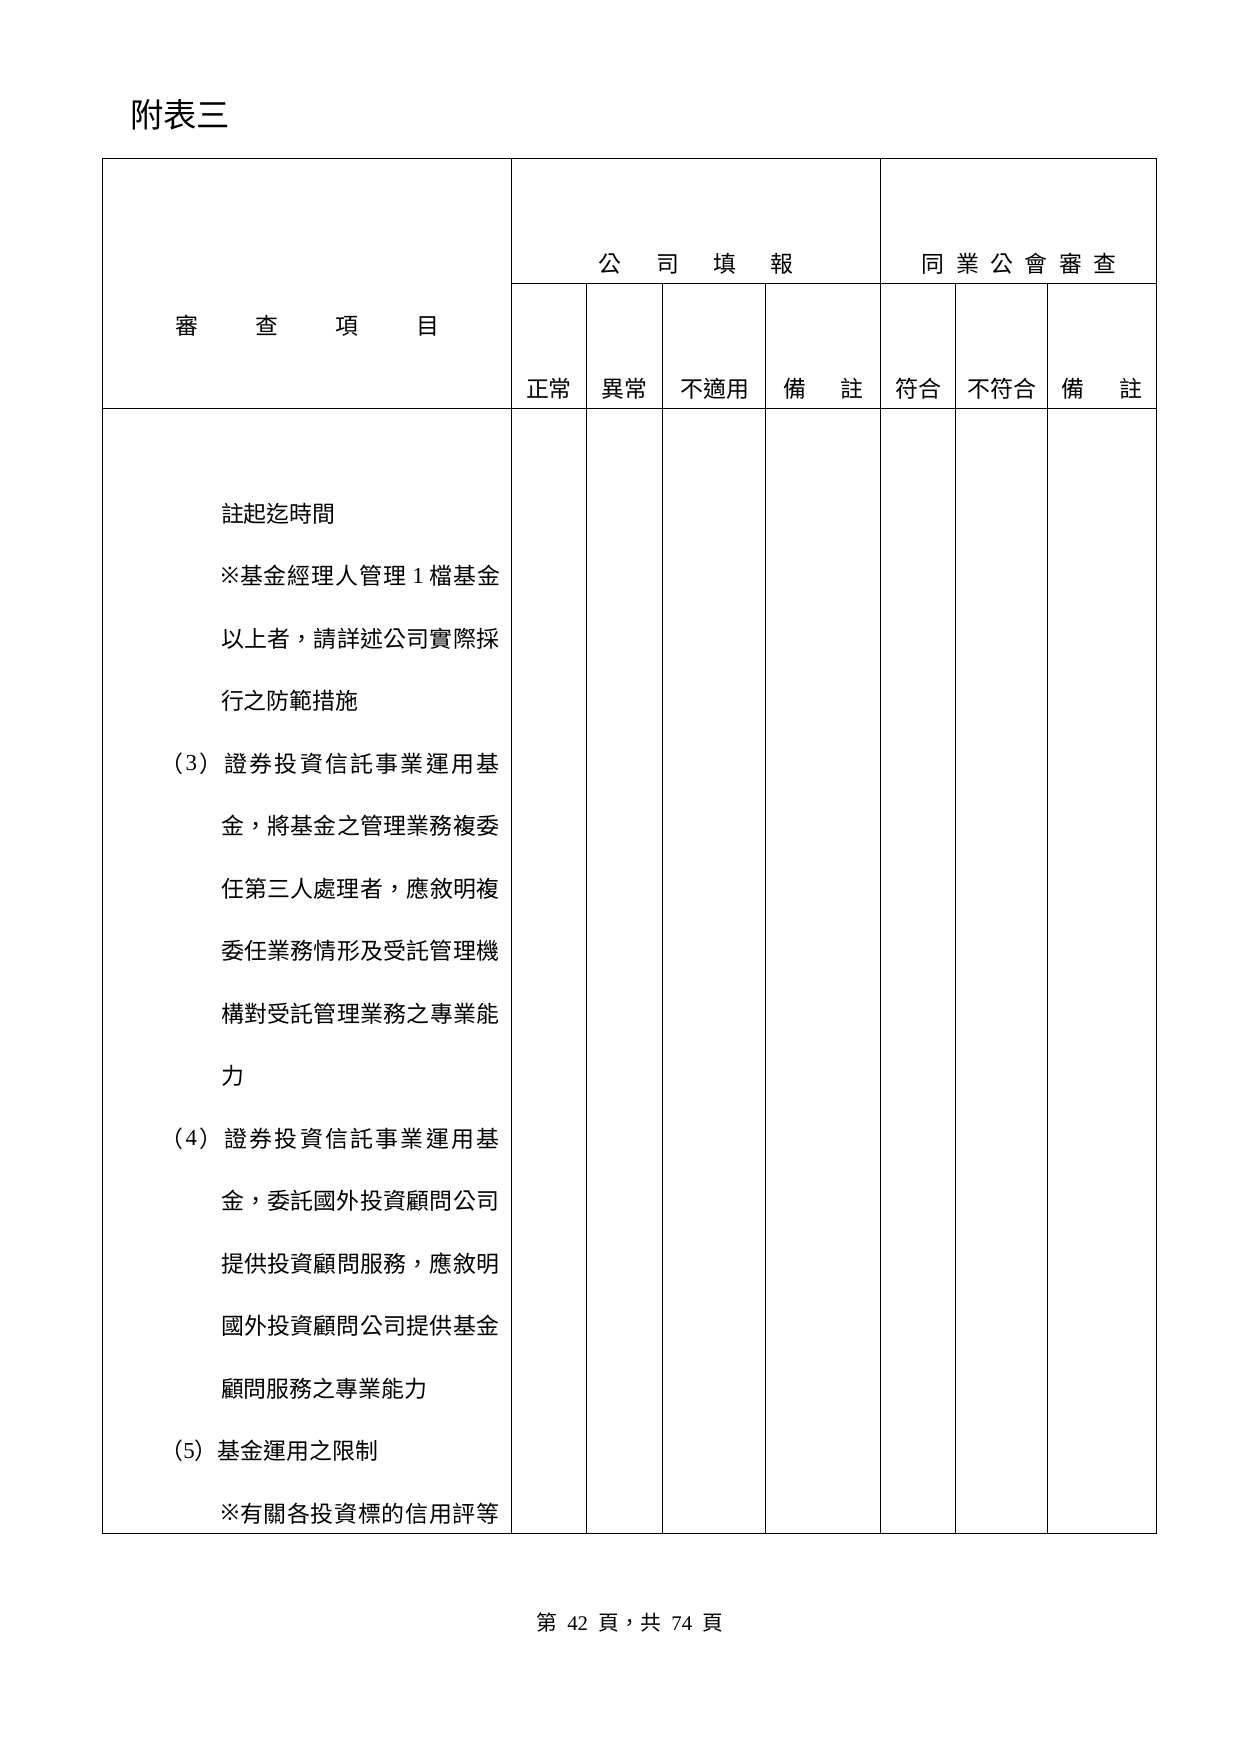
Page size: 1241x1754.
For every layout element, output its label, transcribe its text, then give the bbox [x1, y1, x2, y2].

table_cell 不符合 [956, 284, 1047, 408]
table_cell [1048, 409, 1156, 1533]
table_header 公 司 填 報 [512, 159, 880, 283]
table_header 同 業 公 會 審 查 [881, 159, 1156, 283]
table_cell [663, 409, 765, 1533]
table_cell [587, 409, 662, 1533]
table_cell [881, 409, 955, 1533]
table_cell 備 註 [766, 284, 880, 408]
table_cell 符合 [881, 284, 955, 408]
table_cell [956, 409, 1047, 1533]
table_cell [512, 409, 586, 1533]
table_cell 備 註 [1048, 284, 1156, 408]
table_cell 正常 [512, 284, 586, 408]
table_cell 異常 [587, 284, 662, 408]
table_header 審 查 項 目 [103, 159, 511, 408]
table_cell 【公開說明書】 ※下列資料應符合金管會規定之格式 是否依證券投資信託事業募集證券投資信託基金公開說明書應行記載事項準則規定，於所編製公開說明書封面註明係申請（報）用之稿本 是否依證券投資信託事業募集證券投資信託基金公開說明書應行記載事項準則規定，記載下列事項： （一）編製目錄及頁次 （二）封面依序刊印事項： 1.基金名稱（保本型基金應用括弧以不同顏色顯著字體標明保本比率及基金之類型(保證型或保護型)） 2.基金種類（股票型、債券型、平衡型、保本型、組合型、指數型、指數股票型（Exchange Traded Fund；ETF）、貨幣市場基金、傘型或其他經金融監督管理委員會（以下簡稱金管會）核定者 3.基本投資方針 4.基金型態（開放式或封閉式） 5.基金投資國外地區者，註明「投資國外」 6.基金以外幣計價者，註明本基金以______幣計價 7.本次核准發行總面額 8.本次核准發行受益權單位數 9.保本型基金為保證型者，保證機構之名稱 10.證券投資信託事業之名稱 11.以顯著方式刊印下列文字： （1）「本基金經金融監督管理委員會核准或同意生效，惟不表示本基金絕無風險。本證券投資信託事業以往之經理績效不保證本基金之最低投資收益；本證券投資信託事業除盡善良管理人之注意義務外，不負責本基金之盈虧，亦不保證最低之收益」 （2）保本型基金為保證型者，應刊印「本基金經金融監督管理委員會核准或同意生效，惟不表示本基金絕無風險。投資人持有本基金至到期日時，始可享有_____%的本金保證。投資人於到期日前買回者或有本基金信託契約第__條第一款至第六款應終止之情事者，不在保證範圍，投資人應承擔整個投資期間之相關費用，並依當時淨值計算買回價格。投資人應了解到期日前本基金之淨值可能因市場因素而波動。投資人在進行交易前，應確定已充分瞭解本基金之風險與特性。」等文字。 （3）保本型基金為保護型者，應刊印「本基金無提供保證機構保證之機制，係透過投資工具達成保護本金之功能。本基金經金融監督管理委員會核准或同意生效，惟不表示本基金絕無風險。投資人持有本基金至到期日時，始可享有_____%的本金保護。投資人於到期日前買回者或有本基金信託契約第___條應提前終止之情事者，不在保護範圍，投資人應承擔整個投資期間之相關費用，並依當時淨值計算買回價格。投資人應了解到期日前本基金之淨值可能因市場因素而波動，因保護並非保證，投資標的之發行人違約或發生信用風險等因素，將無法達到本金保護之效果，投資人在進行交易前，應確定已充分瞭解本基金之風險與特性。」等文字，後段文字並應以加大粗黑字體或不同顏色等特別顯著方式刊印。 （4）高收益債券基金應以不同顏色顯著字體方式，載明適合之投資人屬性，並刊印「投資人投資高收益債券基金不宜占其投資組合過高之比重」，及「本基金經金融監督管理委員會核准，惟不表示絕無風險。由於高收益債券之信用評等未達投資等級或未經信用評等，且對利率變動的敏感度甚高，故本基金可能會因利率上升、市場流動性下降，或債券發行機構違約不支付本金、利息或破產而蒙受虧損。本基金不適合無法承擔相關風險之投資人。基金經理公司以往之經理績效不保證基金之最低投資收益；基金經理公司除盡善良管理人之注意義務外，不負責本基金之盈虧，亦不保證最低之收益，投資人申購前應詳閱基金公開說明書。」等文字。 （5）有關本基金運用限制及投資風險之揭露請詳見第__頁至第__頁 （6）固定收益基金應以粗體字警示投資人投資基金應注意之風險，並應補充包含債券發行人違約之信用風險 （7）本公開說明書之內容如有虛偽或隱匿之情事者，應由本證券投資信託事業與負責人及其他曾在公開說明書上簽章者依法負責 （8）查詢本公開說明書之網址，包括本會指定之資訊申報網站之網址及公司揭露公開說明書相關資料之網址 （※公開資訊觀測站網址應為 http://newmops.tse.com.tw） （9）信託業兼營證券投資信託業務經本會核准得自行保管基金資產者，應標明自行保管及設有信託監察人之字句 12.刊印日期 （三）封裡依序刊印下列事項： 1.證券投資信託事業總公司之名稱、地址、網址及電話，發言人之姓名、職稱、聯絡電話及電子郵件信箱 2.基金保管機構之名稱、地址、網址及電話。（信託業兼營證券投資信託業務經本會核准得自行保管基金資產者，載明信託監察人之姓名或名稱、地址、網址或電子郵件信箱及電話） 3.受託管理機構之名稱、地址、網址及電話 4.國外投資顧問公司之名稱地址網址及電話 5.國外受託保管機構之名稱、地址、網址及電話 6.基金經保證機構保證者，保證機構之名稱、地址、網址及電話 7.受益憑證簽證機構之名稱、地址、網址及電話 8.受益憑證事務代理機構之名稱、地址、網址及電話 9.基金之財務報告簽證會計師姓名、事務所名稱、地址、網址及電話 10.證券投資信託事業或基金經信用評等機構評等者，信用評等機構之名稱、地址、網址及電話 11.公開說明書之陳列處所、分送方式及索取之方法 （四）封底應刊印事項： 證券投資信託事業及其負責人簽章或蓋章 （五）基金概況應刊印事項： 1.基金簡介 （1）發行總面額 （2）受益權單位總數 （3）每受益權單位面額 （4）得否追加發行 （5）成立條件(有成立日期者，亦一併列明) （6）預定發行日期 （7）存續期間 （8）投資地區及標的 (保本型基金應列示投資固定收益商品及證券相關商品之預估投資比率、投資商品之發行者、交易對象及參與率等) （9）基本投資方針及範圍簡述 （10）投資策略及特色之重點摘述 （11）本基金適合之投資人屬性分析 （12）銷售開始日 （13）銷售方式 （14）銷售價格 （15）最低申購金額 （16）證券投資信託事業為防制洗錢而可能要求申購人提出之文件及拒絕申購之情況 （17）買回開始日（保本型基金敍明接受買回之方式及因應買回處分資產之程序） （18）買回費用 （19）買回價格 （20）短線交易之規範及處理 ※應包含短線交易之定義、買回費率、買回費用計算方式及短線交易案說明等事項 （21）基金營業日之定義 （22）經理費（保本型基金之經理費率應以明顯字體列示） （23）保管費(信託業兼營證券投資信託業務經本會核准得自行保管基金資產者，其信託監察人之報酬) （24）基金經保證機構保證者，保證機構之業務性質、財務狀況、 信用評等、保證條件、範圍、保證費及保證契約主要內容；並以釋例說明保證機制及高於保證金額之潛在回報之計算方法 （25）是否分配收益 2.基金性質 （1）基金之設立及其依據 （2）證券投資信託契約關係 （3）追加募集基金者，應刊印該基金成立時及歷次追加發行之情形 3.證券投資信託事業之職責（概述） 4.基金保管機構之職責（概述） （信託業兼營證券投資信託業務經本會核准得自行保管基金資產者，應記載信託監察人之職責） 5.基金保證機構之職責(概述) 6.基金投資 （1）基金投資方針及範圍。 ※債券型基金者，應敘明其資產組合及持有固定收益證券部位之加權平均存續期間管理策略 （2）證券投資信託事業運用基金投資之決策過程、基金經理人之姓名、主要經(學)歷及權限。基金經理人同時管理其他基金者，應揭露所管理之其他基金名稱及所採取防止利益衝突之措施 ※基金經理人主要經歷應加註起迄時間 ※基金經理人管理1檔基金以上者，請詳述公司實際採行之防範措施 （3）證券投資信託事業運用基金，將基金之管理業務複委任第三人處理者，應敘明複委任業務情形及受託管理機構對受託管理業務之專業能力 （4）證券投資信託事業運用基金，委託國外投資顧問公司提供投資顧問服務，應敘明國外投資顧問公司提供基金顧問服務之專業能力 （5）基金運用之限制 ※有關各投資標的信用評等之規定，勿分散說明，集中陳述為宜。 （6）基金參與股票發行公司股東會行使表決權之處理原則及方法 是否符合證券投資信託事業管理規則第19條第2項第6款及證券投資信託事業負責人與業務人員管理規則第13條第2項第6款規定證券投資信託事業及其負責人、部門主管、分支機構經理人、其他業務人員或受僱人，不得轉讓出席股東會委託書或藉行使基金持有股票之投票表決權，收受金錢或其他利益 是否依證券投資信託事業管理規則第23條第4項規定，出席股東會行使表決權並應作成書面紀錄，循序編號建檔並至少保存5年 （7）組合基金參與子基金之受益人大會行使表決權之處理原則及方法 經理公司應依據子基金之信託契約或公開說明書之規定行使表決權，並基於受益人之最大利益，支持子基金經理公司所提之議案。但子基金之經理公司所提之議案有損及受益人權益之虞者，得依經理公司董事會之決議辦理 經理公司不得轉讓或出售子基 之受益人大會表決權。經理公司之董事、監察人、經理人、業務人員及其他受僱人員，亦不得轉讓或出售該表決權，收受金錢或其他利益 （8）基金投資國外地區者，應刊印下列事項： ※下列說明資料應更新至最新資料 主要投資地區（國）經濟環境簡要說明 經濟發展及各主要產業概況 外匯管理及資金匯出入規定 最近3年當地幣值對美元匯率之最高、最低數額及其變動情形 主要投資證券市場簡要說明下列資料 ※是否依證券投資信託事業募集證券投資信託基金公開說明書應行記載事項準則規定之格式填列 最近2年發行及交易市場概況 最近2年市場之週轉率及本益比 市場資訊揭露效率(包括時效性及充分性)之說明 證券之交易方式 投資國外證券化商品或新興產業者，應敘明該投資標的或產業最近2年國外市場概況 證券投資信託事業對基金之外匯收支從事避險交易者，應敘明其避險方法 基金投資國外地區者，證券投資信託事業應說明配合本基金出席所投資外國股票（或基金）發行公司股東會（受益人會議）之處理原則及方法 7.保本型基金： （1）相關投資連結標的之性質 （2）本基金之設定參數，含參與比率及投資期間，並註明實際參與率釐定之時間，以及通知受益人之方式 （3）保護型基金未設立保證機構，應載明本基金無提供保證機構保證之機制，係透過投資工具達成保護本金之功能。 （4）保護型基金應明定，因應受益人提前請求買回而處分資產及到期日時，達成保護本金之控管機制 8.指數型基金及指數股票型基金： （1）指數編製方式及經理公司追蹤、模擬或複製表現之操作方式，包含調整投資組合方式，以及基金投資於指數具代表性之成分證券樣本時，為使該樣本明確反映指數整體特色之抽樣及操作方式 （2）基金表現與標的指數表現之差異比較，其比較方式應載明其定義及計算公式 9.傘型基金： 各子基金之投資範圍、主要區隔及異同分析；其應記載事項之內容為各子基金所共通者，得標註各子基金皆同，免重複列示，其應記載事項之內容為各子基金不同者，應分別列示，並比較其差異 10.外幣計價基金： 敍明本基金計價之幣別，且所有申購及買回價金之收付均以該幣別為之 11.投資風險揭露要素事項： （1）類股過度集中之風險 （2）產業景氣循環之風險 （3）流動性風險 （4）外匯管制及匯率變動之風險 （5）投資地區政治、經濟變動之風險 （6）商品交易對手及保證機構之信用風險 （7）投資結構式商品之風險 （8）其他投資標的或特定投資策略之風險 （9）從事證券相關商品交易之風險 （10）出借所持有之有價證券或借入有價證券之相關風險 （11）其他投資風險 12.收益分配 （1）分配之項目 （2）分配之時間 （3）給付之方式 13.申購受益憑證 （1）申購程序、地點及截止時間 （2）申購價金之計算及給付方式 ※申購手續費之計算方式應詳細說明之，若係美元計價之基金，其申購、買回均應以美元計價，故申購手續費之計算應以美元計算 （3）受益憑證之交付 （4）證券投資信託事業不接受申購或基金不成立時之處理 14.買回受益憑證 （1）買回程序、地點及截止時間。 ※買回截止時間應載明「除能證明投資人係於截止時間前提出買回申請者，逾時申請應視為次一買回申請日之買回申請」 （2）買回價金之計算 ※訂定基金短線交易買回費率及收取買回費用之計算方式。短線交易規範應公平對待所有受益人。 （3）買回價金給付之時間及方式 （4）受益憑證之換發 （5）買回價金遲延給付之情形 ※應增列恢復計算基金之買回價格規定 （6）買回撤銷之情形 15.受益人之權利及負擔 （1）受益人應有之權利內容 （2）受益人應負擔費用之項目及其計算、給付方式 ※應包含短線交易費用之給付方式 （3）受益人應負擔租稅之項目及其計算、繳納方式 是否符合修正後財政部81.4.23財稅第811663751號函、財政部91.11.27台財稅字第0910455815號令及其他相關最新法令規定 （4）受益人會議 召集事由 召集程序 決議方式 16.基金之資訊揭露 （1）依法令及證券投資信託契約規定應揭露之資訊內容 是否符合證券投資信託契約規定 （2）資訊揭露之方式、公告及取得方法。 ※資訊揭露之公告，應依相關規定分別將接所有應公告之事項及選定之公告方式各別列示，以利投資人查詢 （3）證券投資信託事業申請募集指數型基金及指數股票型基金者，應記載投資人取得指數組成調整、基金與指數表現差異比較等最新基金資訊及其他重要資訊之途徑。 17.基金運用狀況 ※是否依證券投資信託事業募集證券投資信託基金公開說明書應行記載事項準則規定之格式填列 （1）投資情形（列示公開說明書刊印日前1個月月底基金資料） 淨資產總額之組成項目、金額及比率 投資單一股票金額占基金淨資產價值百分之一以上者，列示該股票之名稱、股數、每股市價、投資金額及投資比率 投資單一債券金額占基金淨資產價值百分之一以上者，列示該債券之名稱、投資金額及投資比率 組合型基金投資單一子基金金額佔基金淨資產價值百分之一以上者，列示該子基金名稱、經理公司、基金經理人、經理費費率、保管費費率、受益權單位數、每單位淨值、投資受益權單位數、投資比率及給付買回價金之期限 （2）投資績效 最近3年度每單位淨值走勢圖。 最近3年度各年度每受益權單位收益分配之金額。 公開說明書刊印日前1季止，本基金淨資產價值最近3個月、6個月、1年、3年、5年、10年及自基金成立日起算之累計報酬率。指數型基金及指數股票型基金另應載明基金表現與標的指數表現之差異比較 （3）最近2年度本基金之會計師 查核報告，資產負債報告書、投資明細表、收入與費用報告書、可分配收益表、資本帳戶變動表、附註及明細表。 （4）最近年度及公開說明書刊印日前1季止，基金委託證券商買賣有價證券總金額前5名之證券商名稱、支付該證券商手續費之金額。若證券商為該基金之受益人者，應一併揭露其持有基金之受益權單位數及比例 （5）基金接受信用評等機構評等者，應揭露信用評等機構對基金之評等報告 （6）其他應揭露事項 （六）證券投資信託契約主要內容應刊印事項： 1.基金名稱、證券投資信託事業名稱、基金保管機構名稱(信託業兼營證券投資信託業務經本會核准得自行保管基金資產者，其信託監察人之姓名或名稱）及基金存續期間 2.基金發行總面額及受益權單位總數 3.受益憑證之發行及簽證 4.受益憑證之申購 5.基金之成立與不成立 6.受益憑證之上市及終止上市 7.基金之資產 8.基金應負擔之費用 9.受益人之權利、義務與責任 10.證券投資信託事業之權利、義務與責任 11.基金保管機構之權利、義務與責任 (信託業兼營證券投資信託業務經本會核准得自行保管基金資產者，其信託監察人之權利、義務與責任) 12.運用基金投資證券之基本方針及範圍 13.收益分配 14.受益憑證之買回 15.基金淨資產價值及受益權單位淨資產價值之計算 16.證券投資信託事業之更換 17.基金保管機構之更換(信託業兼營證券投資信託業務經本會核准得自行保管基金資產者，其信託監察人之更換) 18.證券投資信託契約之終止 19.基金之清算 20.受益人名簿 21.受益人會議 22.通知及公告 23.證券投資信託契約之修訂 以顯著方式刊印下列文字：「依據證券投資信託及顧問法第20條及證券投資信託事業管理規則第21條第1項規定，證券投資信託事業應於其營業處所及其基金銷售機構營業處所，或以其他經主管機關指定之其他方式備置證券投資信託契約，以供投資人查閱；證券投資信託事業應依投資人之請求，提供證券投資信託契約副本，並得收取工本費新臺幣壹百元」 （七）證券投資信託事業概況應刊印事項： ※是否依證券投資信託事業募集證券投資信託基金公開說明書應行記載事項準則規定之格式填列 1.事業簡介 （1）設立日期 （2）最近3年股本形成經過 （3）營業項目 （4）沿革：最近5年度募集之基金、分公司及子公司之設立、董事監察人或主要股東股權之移轉或更換、經營權之改變及其他重要紀事 2.事業組織(列示公開說明書刊印日前1個月月底證券投資信託事業資料) （1）股權分散情形 股東結構(各類股東之組合比例) 主要股東名單(股權比例5%以上股東之名稱、持股數額及比率 （2）組織系統（證券投資信託事業之組織結構、各主要部門（於信託業為兼營證券投資信託業務部門）所營業務及員工人數) （3）總經理、副總經理及各單位主管（於信託業為兼營證券投資信託業務部門主管）之姓名、就任日期、持有證券投資信託事業之股份數額及比例、主要經(學)歷、目前兼任其他公司之職務。 （4）董事及監察人之姓名、選任日 期、任期、選任時及現在持有證券投資信託事業股份數額及比率、主要經(學)歷 3.利害關係公司揭露：列示公開說明書刊印日前1個月月底與證券投資信託事業有下列情事之公司： （1）與證券投資信託事業具有公司法第六章之一所定關係者 （2）證券投資信託事業董事、監察人或綜合持股達5%以上之股東 （3）前目人員或證券投資信託事業經理人與該公司董事、監察人、經理人或持有已發行股份10%以上股東為同1人或具有配偶關係者 4.營運情形 （1）列示刊印日前1個月月底，證券投資信託事業經理其他基金之名稱、成立日、受益權單位數、淨資產金額及每單位淨資產價值 （2）最近2年度證券投資信託事業之會計師查核報告、資產負債表、損益表及股東權益變動表 5.受處罰之情形（列示最近2年證券投資信託事業受本會處分及糾正之時間及詳情） 6.訴訟或非訟事件(證券投資信託事業目前尚在繫屬中之重大訴訟、非訟或行政爭訟事件，其結果可能對受益人權益有重大影響者，應揭露其系爭事實、標的金額、訴訟開始日期、主要訴訟當事人及目前處理情形 （八）受益憑證銷售及買回機構之名稱、地址及電話 （九）其他本會規定應特別記載之事項： 1.證券投資信託事業遵守中華民國證券投資信託暨顧問商業同業公會會員自律公約之聲明書 2.證券投資信託事業內部控制制度聲明書 3.證券投資信託事業就公司治理運作情形載明下列事項： （1）董事會之結構及獨立性 （2）董事會及經理人之職責 （3）監察人之組成及職責 （4）利害關係人之權利及關係 （5）對於法令規範資訊公開事項之詳細情形 （6）其他公司治理之相關資訊 4.本次發行之基金信託契約與契約範本條文對照表 5.其他本會規定應特別記載之事項 [103, 409, 511, 1533]
table_cell 不適用 [663, 284, 765, 408]
table_cell [766, 409, 880, 1533]
